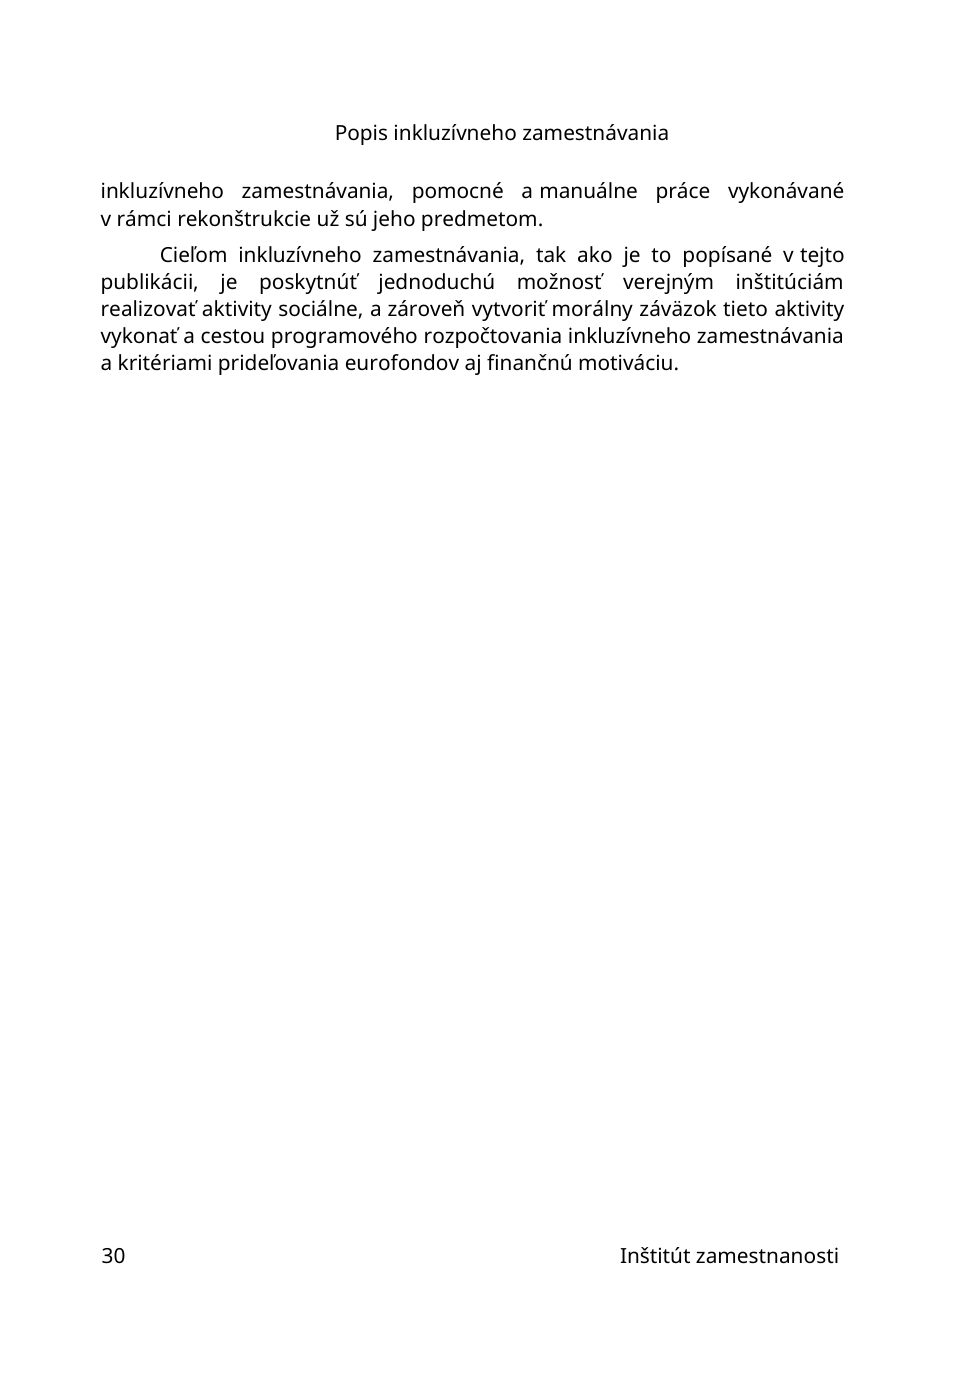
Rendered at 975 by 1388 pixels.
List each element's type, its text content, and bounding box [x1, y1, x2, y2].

text inkluzívneho zamestnávania, pomocné a manuálne práce vykonávané v rámci rekonštrukcie už sú jeho predmetom. [100, 177, 844, 231]
text Cieľom inkluzívneho zamestnávania, tak ako je to popísané v tejto publikácii, je poskytnúť jednoduchú možnosť verejným inštitúciám realizovať aktivity sociálne, a zároveň vytvoriť morálny záväzok tieto aktivity vykonať a cestou programového rozpočtovania inkluzívneho zamestnávania a kritériami prideľovania eurofondov aj finančnú motiváciu. [100, 240, 844, 376]
